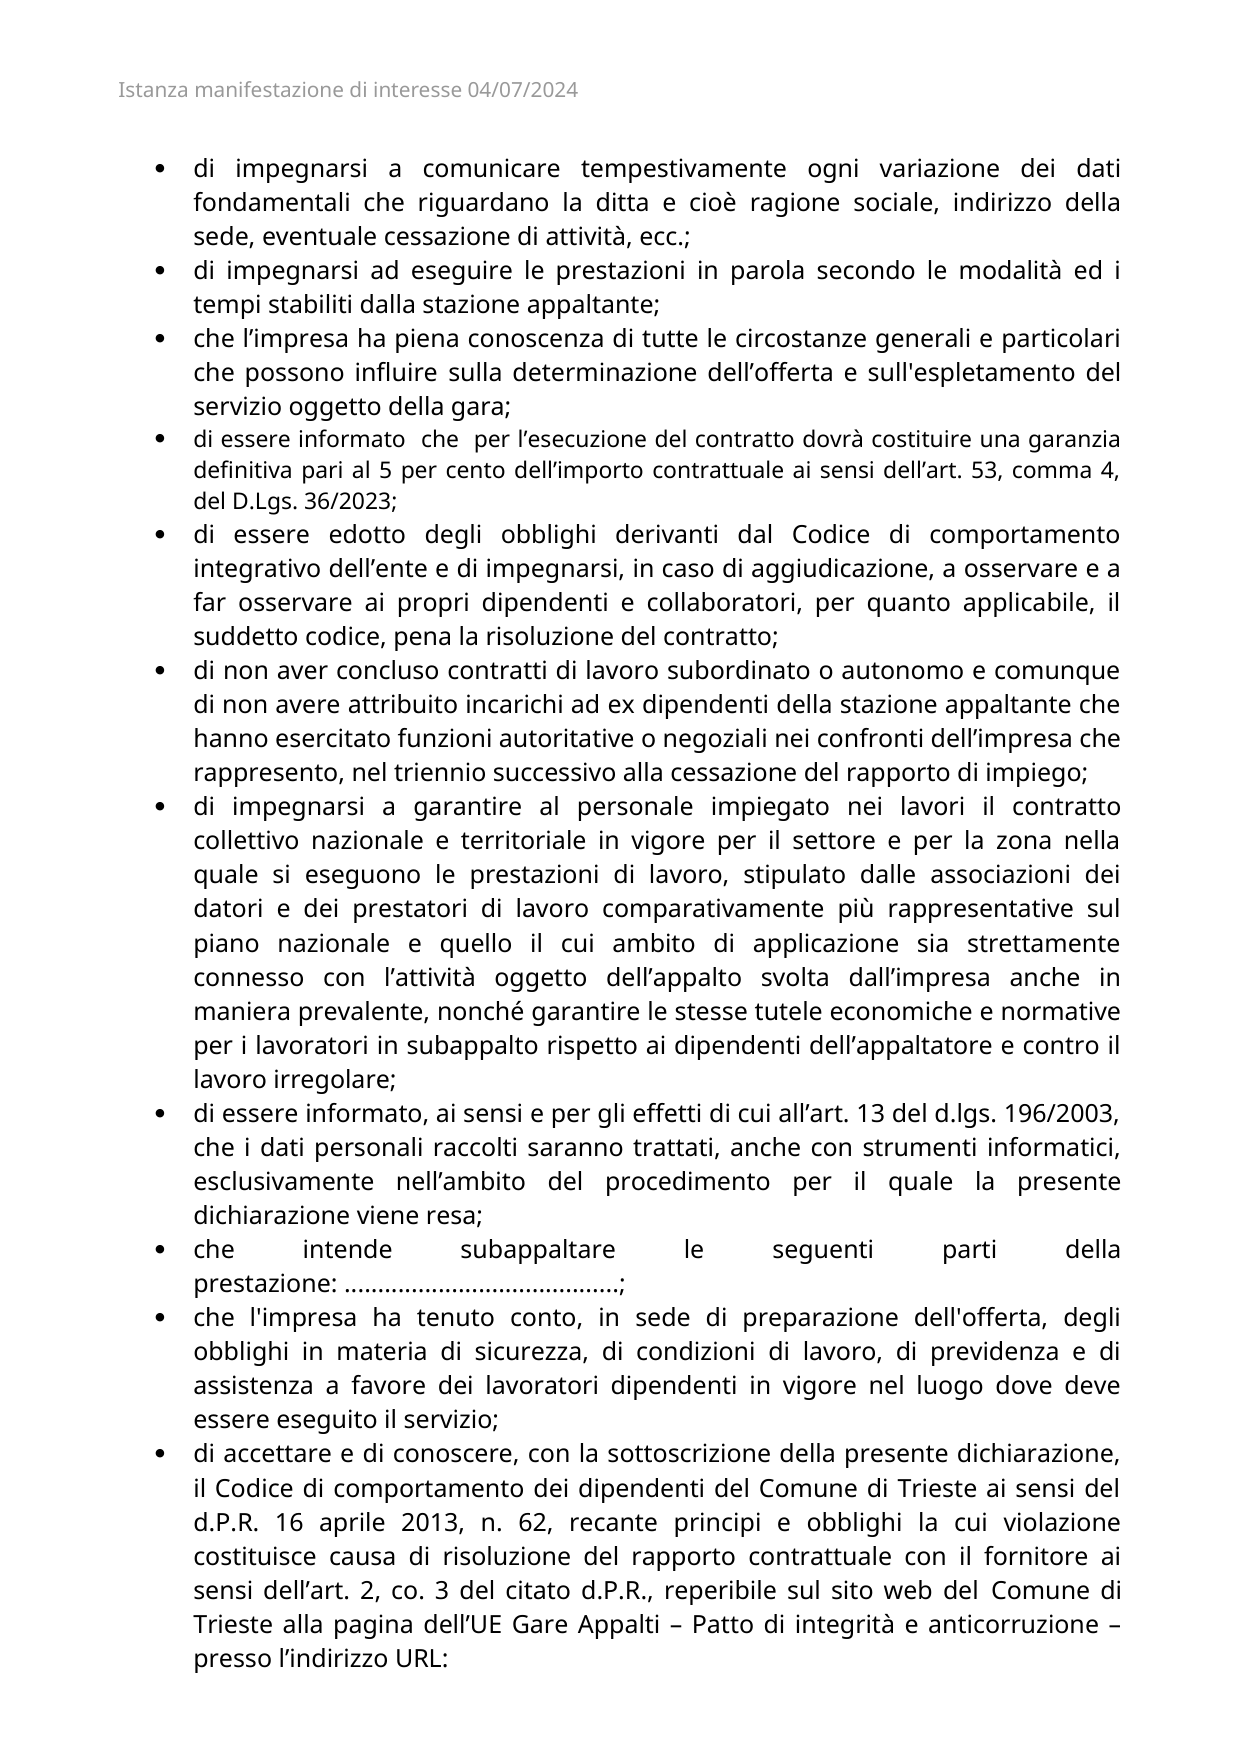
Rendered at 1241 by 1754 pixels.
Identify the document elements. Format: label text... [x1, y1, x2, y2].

list di essere informato che per l’esecuzione del contratto dovrà costituire una garanzia definitiva pari al 5 per cento dell’importo contrattuale ai sensi dell’art. 53, comma 4, del D.Lgs. 36/2023; [156, 423, 1122, 516]
list che l'impresa ha tenuto conto, in sede di preparazione dell'offerta, degli obblighi in materia di sicurezza, di condizioni di lavoro, di previdenza e di assistenza a favore dei lavoratori dipendenti in vigore nel luogo dove deve essere eseguito il servizio; [156, 1300, 1122, 1436]
list di impegnarsi a comunicare tempestivamente ogni variazione dei dati fondamentali che riguardano la ditta e cioè ragione sociale, indirizzo della sede, eventuale cessazione di attività, ecc.; [156, 150, 1122, 252]
list di essere informato, ai sensi e per gli effetti di cui all’art. 13 del d.lgs. 196/2003, che i dati personali raccolti saranno trattati, anche con strumenti informatici, esclusivamente nell’ambito del procedimento per il quale la presente dichiarazione viene resa; [156, 1096, 1122, 1232]
list di impegnarsi a garantire al personale impiegato nei lavori il contratto collettivo nazionale e territoriale in vigore per il settore e per la zona nella quale si eseguono le prestazioni di lavoro, stipulato dalle associazioni dei datori e dei prestatori di lavoro comparativamente più rappresentative sul piano nazionale e quello il cui ambito di applicazione sia strettamente connesso con l’attività oggetto dell’appalto svolta dall’impresa anche in maniera prevalente, nonché garantire le stesse tutele economiche e normative per i lavoratori in subappalto rispetto ai dipendenti dell’appaltatore e contro il lavoro irregolare; [156, 789, 1122, 1096]
list che l’impresa ha piena conoscenza di tutte le circostanze generali e particolari che possono influire sulla determinazione dell’offerta e sull'espletamento del servizio oggetto della gara; [156, 321, 1122, 423]
list di essere edotto degli obblighi derivanti dal Codice di comportamento integrativo dell’ente e di impegnarsi, in caso di aggiudicazione, a osservare e a far osservare ai propri dipendenti e collaboratori, per quanto applicabile, il suddetto codice, pena la risoluzione del contratto; [156, 516, 1122, 653]
list di accettare e di conoscere, con la sottoscrizione della presente dichiarazione, il Codice di comportamento dei dipendenti del Comune di Trieste ai sensi del d.P.R. 16 aprile 2013, n. 62, recante principi e obblighi la cui violazione costituisce causa di risoluzione del rapporto contrattuale con il fornitore ai sensi dell’art. 2, co. 3 del citato d.P.R., reperibile sul sito web del Comune di Trieste alla pagina dell’UE Gare Appalti – Patto di integrità e anticorruzione – presso l’indirizzo URL: [156, 1436, 1122, 1674]
list di impegnarsi ad eseguire le prestazioni in parola secondo le modalità ed i tempi stabiliti dalla stazione appaltante; [156, 252, 1122, 321]
list che intende subappaltare le seguenti parti della prestazione: .........................................; [156, 1232, 1122, 1300]
list di non aver concluso contratti di lavoro subordinato o autonomo e comunque di non avere attribuito incarichi ad ex dipendenti della stazione appaltante che hanno esercitato funzioni autoritative o negoziali nei confronti dell’impresa che rappresento, nel triennio successivo alla cessazione del rapporto di impiego; [156, 653, 1122, 789]
